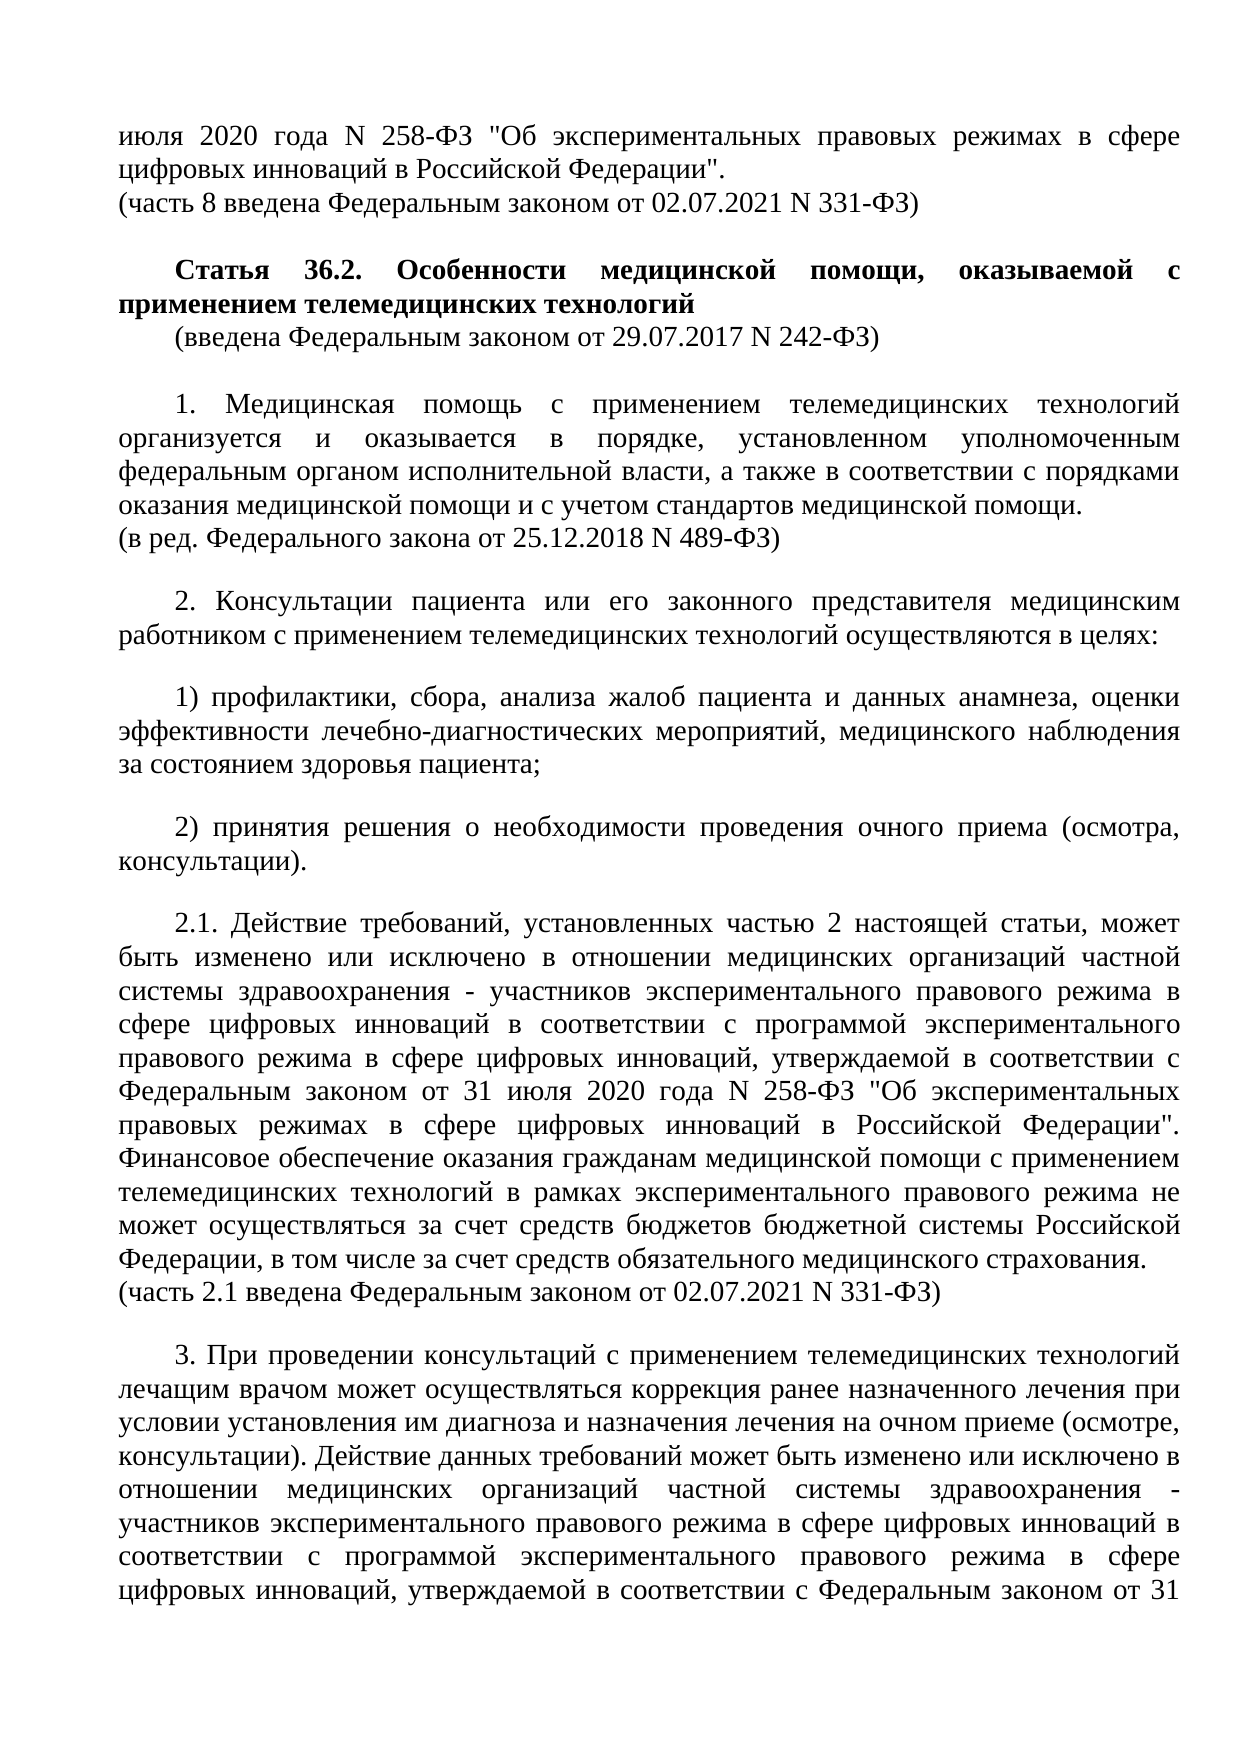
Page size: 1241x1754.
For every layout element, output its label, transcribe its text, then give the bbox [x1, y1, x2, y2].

text 2.1. Действие требований, установленных частью 2 настоящей статьи, может быть изменено или исключено в отношении медицинских организаций частной системы здравоохранения - участников экспериментального правового режима в сфере цифровых инноваций в соответствии с программой экспериментального правового режима в сфере цифровых инноваций, утверждаемой в соответствии с Федеральным законом от 31 июля 2020 года N 258-ФЗ "Об экспериментальных правовых режимах в сфере цифровых инноваций в Российской Федерации". Финансовое обеспечение оказания гражданам медицинской помощи с применением телемедицинских технологий в рамках экспериментального правового режима не может осуществляться за счет средств бюджетов бюджетной системы Российской Федерации, в том числе за счет средств обязательного медицинского страхования. [118, 906, 1181, 1274]
text (введена Федеральным законом от 29.07.2017 N 242-ФЗ) [118, 319, 1181, 353]
text 1) профилактики, сбора, анализа жалоб пациента и данных анамнеза, оценки эффективности лечебно-диагностических мероприятий, медицинского наблюдения за состоянием здоровья пациента; [118, 679, 1181, 780]
text 3. При проведении консультаций с применением телемедицинских технологий лечащим врачом может осуществляться коррекция ранее назначенного лечения при условии установления им диагноза и назначения лечения на очном приеме (осмотре, консультации). Действие данных требований может быть изменено или исключено в отношении медицинских организаций частной системы здравоохранения - участников экспериментального правового режима в сфере цифровых инноваций в соответствии с программой экспериментального правового режима в сфере цифровых инноваций, утверждаемой в соответствии с Федеральным законом от 31 [118, 1337, 1181, 1606]
text 2) принятия решения о необходимости проведения очного приема (осмотра, консультации). [118, 809, 1181, 876]
text (часть 8 введена Федеральным законом от 02.07.2021 N 331-ФЗ) [118, 185, 1181, 219]
text 1. Медицинская помощь с применением телемедицинских технологий организуется и оказывается в порядке, установленном уполномоченным федеральным органом исполнительной власти, а также в соответствии с порядками оказания медицинской помощи и с учетом стандартов медицинской помощи. [118, 386, 1181, 521]
text июля 2020 года N 258-ФЗ "Об экспериментальных правовых режимах в сфере цифровых инноваций в Российской Федерации". [118, 118, 1181, 185]
text (часть 2.1 введена Федеральным законом от 02.07.2021 N 331-ФЗ) [118, 1274, 1181, 1308]
title Статья 36.2. Особенности медицинской помощи, оказываемой с применением телемедицинских технологий [118, 252, 1181, 319]
text 2. Консультации пациента или его законного представителя медицинским работником с применением телемедицинских технологий осуществляются в целях: [118, 583, 1181, 650]
text (в ред. Федерального закона от 25.12.2018 N 489-ФЗ) [118, 521, 1181, 554]
